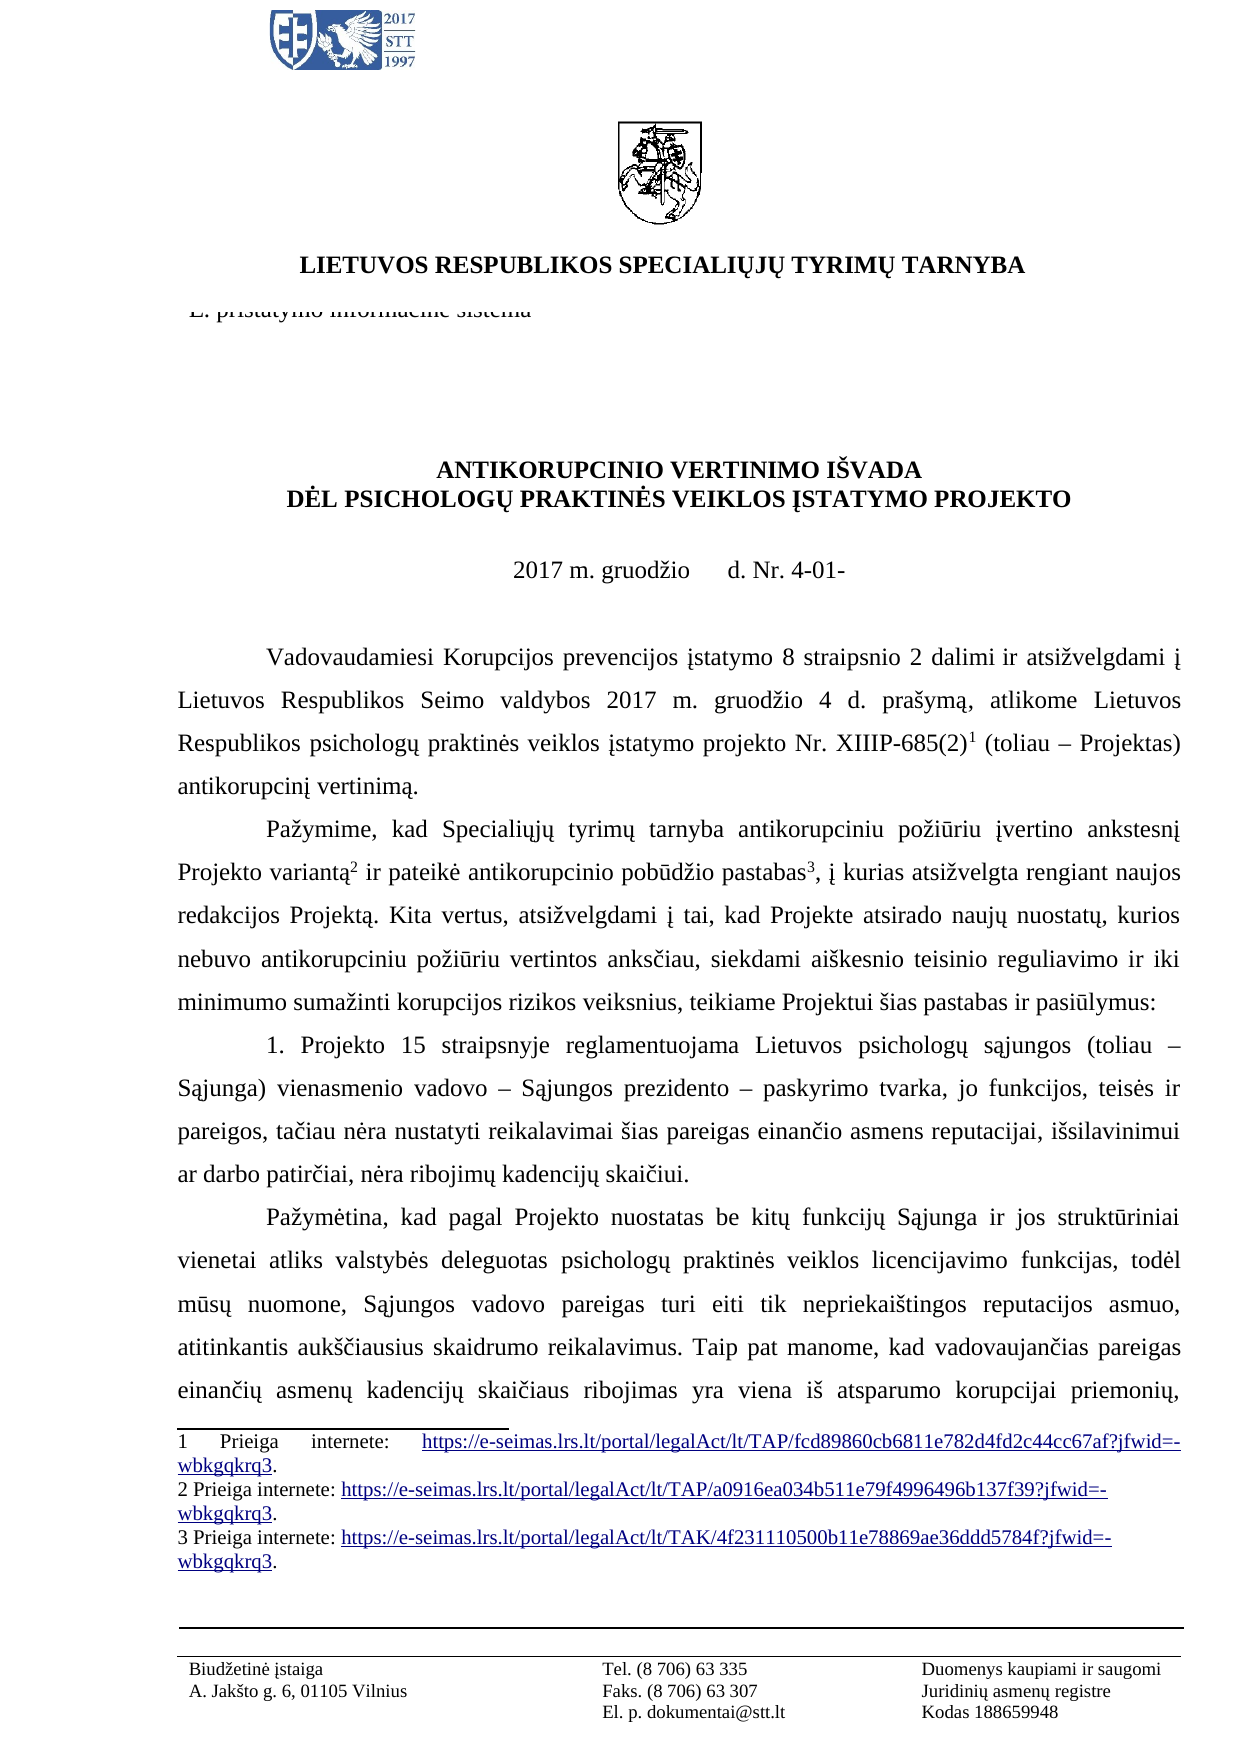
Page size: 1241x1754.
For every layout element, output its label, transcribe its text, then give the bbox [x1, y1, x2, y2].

text Vadovaudamiesi Korupcijos prevencijos įstatymo 8 straipsnio 2 dalimi ir atsižvelgdami į Lietuvos Respublikos Seimo valdybos 2017 m. gruodžio 4 d. prašymą, atlikome Lietuvos Respublikos psichologų praktinės veiklos įstatymo projekto Nr. XIIIP-685(2) (toliau – Projektas) antikorupcinį vertinimą. [177, 642, 1181, 800]
text 2017 m. gruodžio d. Nr. 4-01- [177, 556, 1181, 584]
text DĖL PSICHOLOGŲ PRAKTINĖS VEIKLOS ĮSTATYMO PROJEKTO [177, 484, 1181, 512]
text Prieiga internete: https://e-seimas.lrs.lt/portal/legalAct/lt/TAP/a0916ea034b511e79f4996496b137f39?jfwid=-wbkgqkrq3. [177, 1477, 1181, 1525]
text Pažymėtina, kad pagal Projekto nuostatas be kitų funkcijų Sąjunga ir jos struktūriniai vienetai atliks valstybės deleguotas psichologų praktinės veiklos licencijavimo funkcijas, todėl mūsų nuomone, Sąjungos vadovo pareigas turi eiti tik nepriekaištingos reputacijos asmuo, atitinkantis aukščiausius skaidrumo reikalavimus. Taip pat manome, kad vadovaujančias pareigas einančių asmenų kadencijų skaičiaus ribojimas yra viena iš atsparumo korupcijai priemonių, [177, 1202, 1181, 1404]
table_header Lietuvos Respublikos Seimo valdybai E. pristatymo informacinė sistema [177, 265, 1202, 323]
text LIETUVOS RESPUBLIKOS SPECIALIŲJŲ TYRIMŲ TARNYBA [181, 250, 1144, 279]
text Pažymime, kad Specialiųjų tyrimų tarnyba antikorupciniu požiūriu įvertino ankstesnį Projekto variantą ir pateikė antikorupcinio pobūdžio pastabas, į kurias atsižvelgta rengiant naujos redakcijos Projektą. Kita vertus, atsižvelgdami į tai, kad Projekte atsirado naujų nuostatų, kurios nebuvo antikorupciniu požiūriu vertintos anksčiau, siekdami aiškesnio teisinio reguliavimo ir iki minimumo sumažinti korupcijos rizikos veiksnius, teikiame Projektui šias pastabas ir pasiūlymus: [177, 814, 1181, 1016]
text 1. Projekto 15 straipsnyje reglamentuojama Lietuvos psichologų sąjungos (toliau – Sąjunga) vienasmenio vadovo – Sąjungos prezidento – paskyrimo tvarka, jo funkcijos, teisės ir pareigos, tačiau nėra nustatyti reikalavimai šias pareigas einančio asmens reputacijai, išsilavinimui ar darbo patirčiai, nėra ribojimų kadencijų skaičiui. [177, 1030, 1181, 1188]
text Prieiga internete: https://e-seimas.lrs.lt/portal/legalAct/lt/TAP/fcd89860cb6811e782d4fd2c44cc67af?jfwid=-wbkgqkrq3. [177, 1429, 1181, 1477]
table_cell [177, 323, 1202, 455]
text ANTIKORUPCINIO VERTINIMO IŠVADA [177, 455, 1181, 484]
text Prieiga internete: https://e-seimas.lrs.lt/portal/legalAct/lt/TAK/4f231110500b11e78869ae36ddd5784f?jfwid=-wbkgqkrq3. [177, 1525, 1181, 1573]
